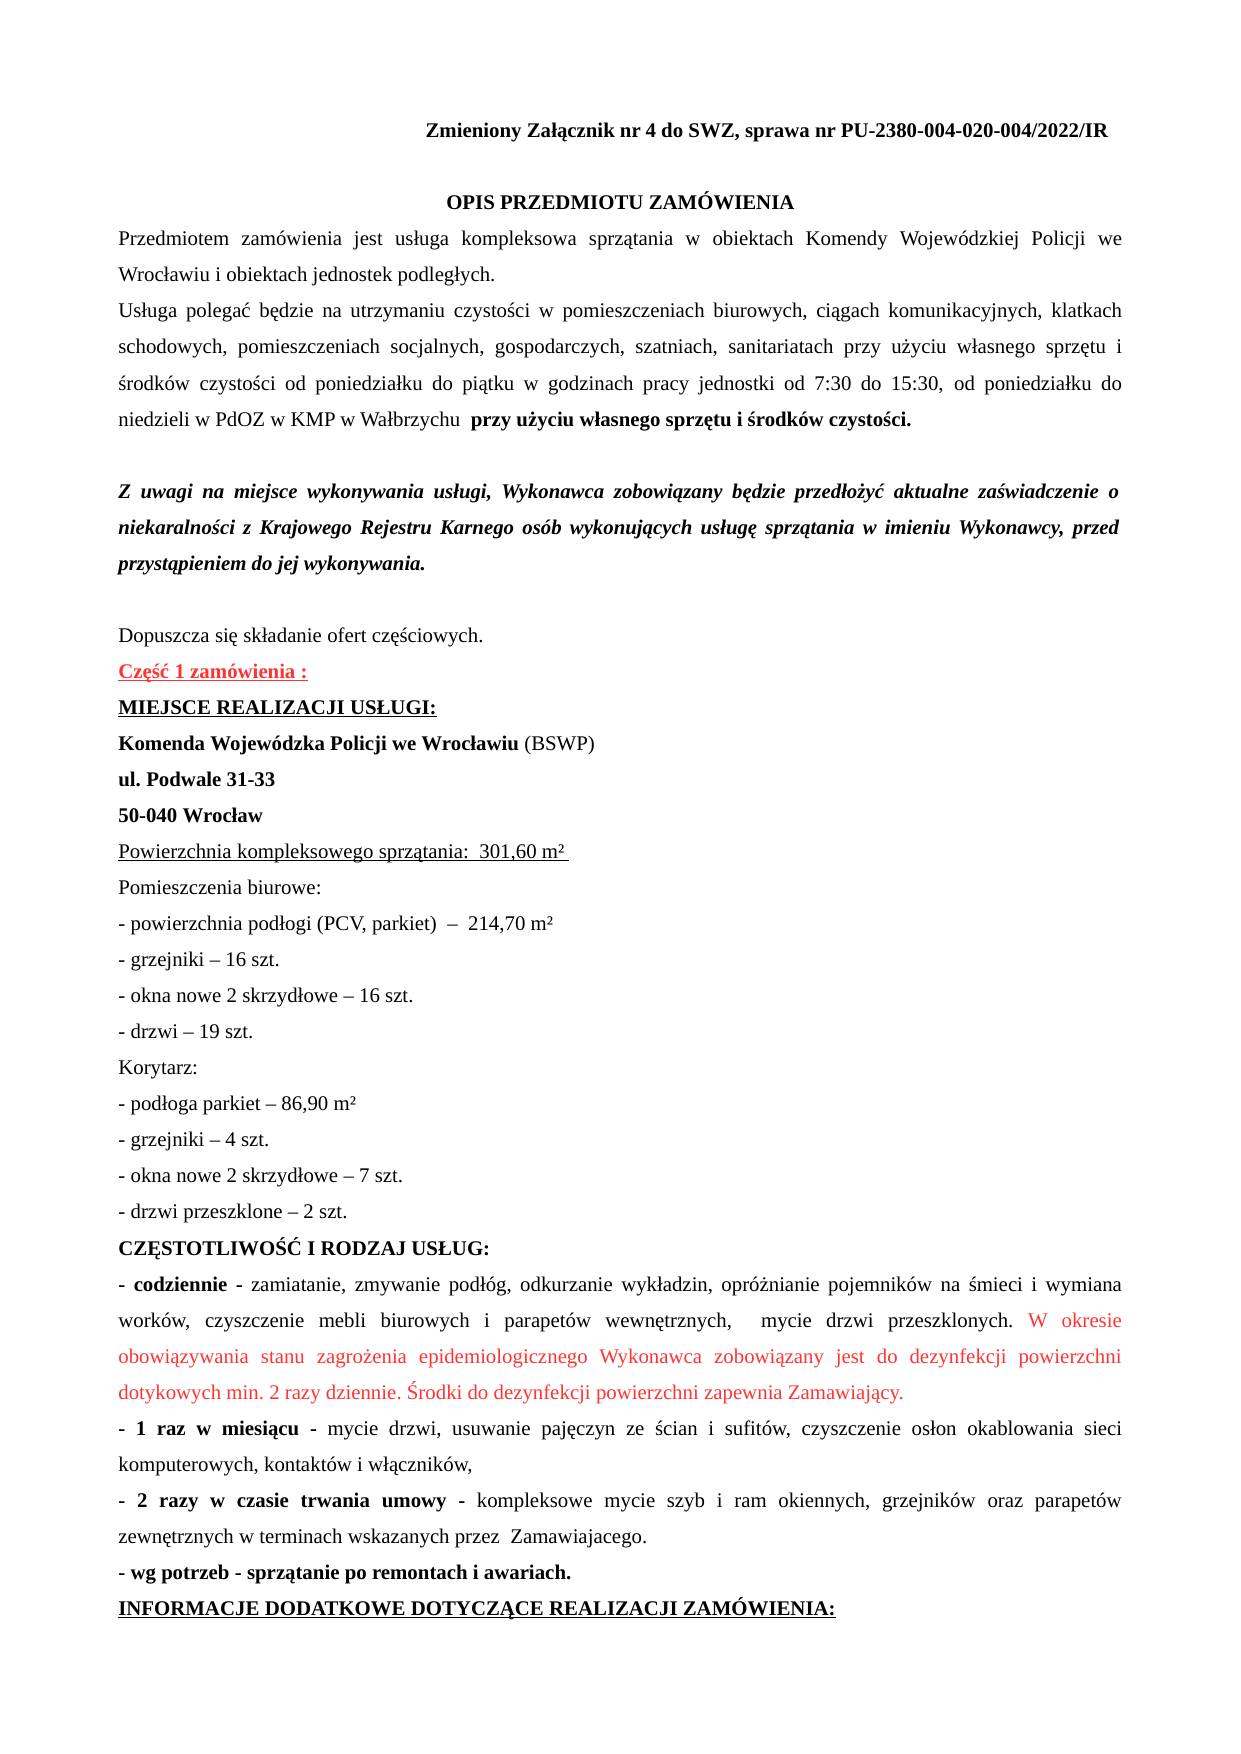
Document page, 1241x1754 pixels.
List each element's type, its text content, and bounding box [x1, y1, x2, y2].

text - powierzchnia podłogi (PCV, parkiet) – 214,70 m² [118, 911, 1122, 935]
text - podłoga parkiet – 86,90 m² [118, 1091, 1122, 1115]
text Część 1 zamówienia : [118, 659, 1122, 683]
text Korytarz: [118, 1055, 1122, 1079]
text Zmieniony Załącznik nr 4 do SWZ, sprawa nr PU-2380-004-020-004/2022/IR [118, 118, 1122, 142]
text Powierzchnia kompleksowego sprzątania: 301,60 m² [118, 839, 1122, 863]
text - 2 razy w czasie trwania umowy - kompleksowe mycie szyb i ram okiennych, grzejników oraz parapetów zewnętrznych w terminach wskazanych przez Zamawiajacego. [118, 1488, 1122, 1548]
text - okna nowe 2 skrzydłowe – 16 szt. [118, 983, 1122, 1007]
text INFORMACJE DODATKOWE DOTYCZĄCE REALIZACJI ZAMÓWIENIA: [118, 1596, 1122, 1620]
text - grzejniki – 16 szt. [118, 947, 1122, 971]
text - drzwi – 19 szt. [118, 1019, 1122, 1043]
text ul. Podwale 31-33 [118, 767, 1122, 791]
text Pomieszczenia biurowe: [118, 875, 1122, 899]
text Przedmiotem zamówienia jest usługa kompleksowa sprzątania w obiektach Komendy Wojewódzkiej Policji we Wrocławiu i obiektach jednostek podległych. [118, 226, 1122, 286]
text - codziennie - zamiatanie, zmywanie podłóg, odkurzanie wykładzin, opróżnianie pojemników na śmieci i wymiana worków, czyszczenie mebli biurowych i parapetów wewnętrznych, mycie drzwi przeszklonych. W okresie obowiązywania stanu zagrożenia epidemiologicznego Wykonawca zobowiązany jest do dezynfekcji powierzchni dotykowych min. 2 razy dziennie. Środki do dezynfekcji powierzchni zapewnia Zamawiający. [118, 1271, 1122, 1404]
text - 1 raz w miesiącu - mycie drzwi, usuwanie pajęczyn ze ścian i sufitów, czyszczenie osłon okablowania sieci komputerowych, kontaktów i włączników, [118, 1416, 1122, 1476]
text Usługa polegać będzie na utrzymaniu czystości w pomieszczeniach biurowych, ciągach komunikacyjnych, klatkach schodowych, pomieszczeniach socjalnych, gospodarczych, szatniach, sanitariatach przy użyciu własnego sprzętu i środków czystości od poniedziałku do piątku w godzinach pracy jednostki od 7:30 do 15:30, od poniedziałku do niedzieli w PdOZ w KMP w Wałbrzychu przy użyciu własnego sprzętu i środków czystości. [118, 298, 1122, 431]
text - okna nowe 2 skrzydłowe – 7 szt. [118, 1163, 1122, 1187]
text Z uwagi na miejsce wykonywania usługi, Wykonawca zobowiązany będzie przedłożyć aktualne zaświadczenie o niekaralności z Krajowego Rejestru Karnego osób wykonujących usługę sprzątania w imieniu Wykonawcy, przed przystąpieniem do jej wykonywania. [118, 478, 1122, 575]
text Dopuszcza się składanie ofert częściowych. [118, 623, 1122, 647]
text CZĘSTOTLIWOŚĆ I RODZAJ USŁUG: [118, 1235, 1122, 1259]
text OPIS PRZEDMIOTU ZAMÓWIENIA [118, 190, 1122, 214]
text 50-040 Wrocław [118, 803, 1122, 827]
text - wg potrzeb - sprzątanie po remontach i awariach. [118, 1560, 1122, 1584]
text - drzwi przeszklone – 2 szt. [118, 1199, 1122, 1223]
text Komenda Wojewódzka Policji we Wrocławiu (BSWP) [118, 731, 1122, 755]
text - grzejniki – 4 szt. [118, 1127, 1122, 1151]
text MIEJSCE REALIZACJI USŁUGI: [118, 695, 1122, 719]
